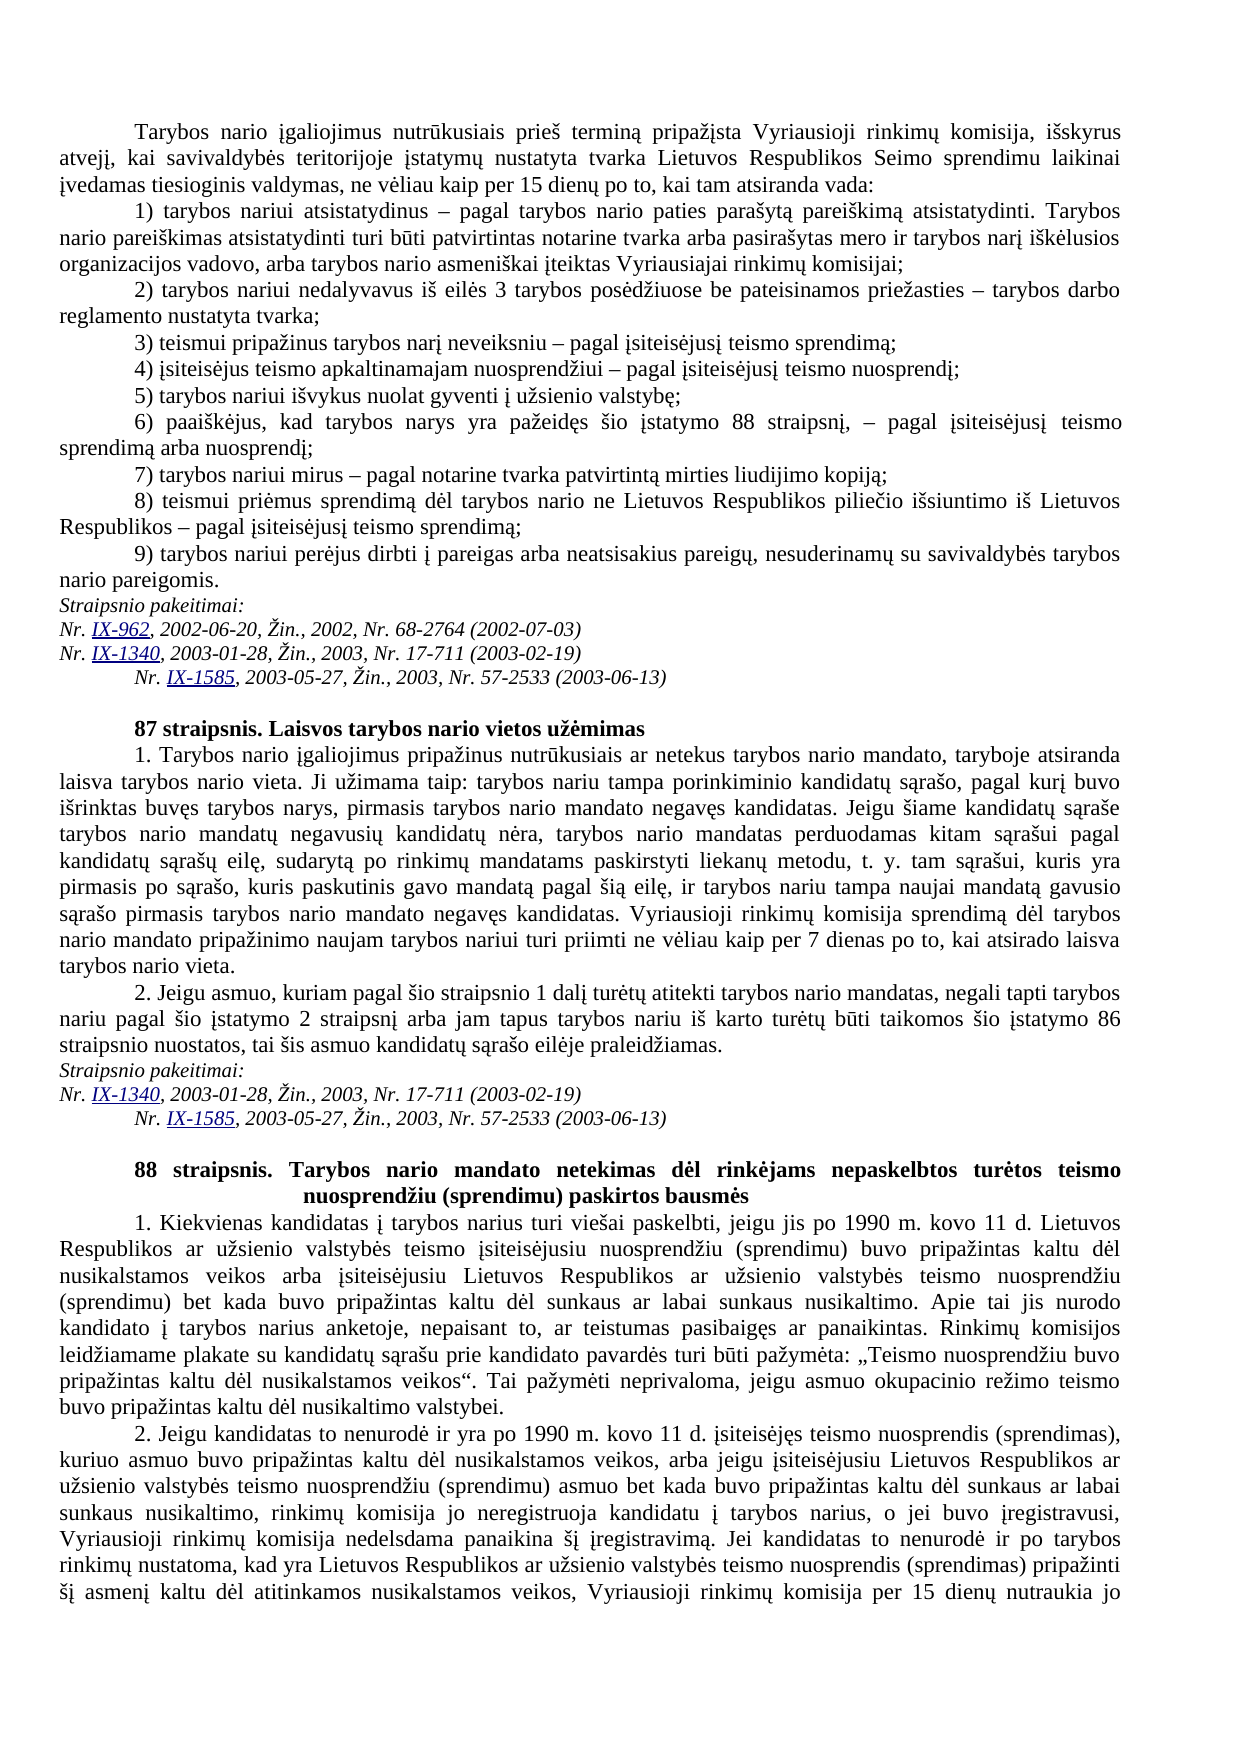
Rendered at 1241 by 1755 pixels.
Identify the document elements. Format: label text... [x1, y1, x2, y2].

text 2) tarybos nariui nedalyvavus iš eilės 3 tarybos posėdžiuose be pateisinamos priežasties – tarybos darbo reglamento nustatyta tvarka; [59, 276, 1122, 329]
text 7) tarybos nariui mirus – pagal notarine tvarka patvirtintą mirties liudijimo kopiją; [59, 461, 1122, 487]
text 87 straipsnis. Laisvos tarybos nario vietos užėmimas [59, 715, 1122, 741]
text 1) tarybos nariui atsistatydinus – pagal tarybos nario paties parašytą pareiškimą atsistatydinti. Tarybos nario pareiškimas atsistatydinti turi būti patvirtintas notarine tvarka arba pasirašytas mero ir tarybos narį iškėlusios organizacijos vadovo, arba tarybos nario asmeniškai įteiktas Vyriausiajai rinkimų komisijai; [59, 197, 1122, 276]
text Nr. IX-962, 2002-06-20, Žin., 2002, Nr. 68-2764 (2002-07-03) [59, 617, 1122, 641]
text Straipsnio pakeitimai: [59, 1058, 1122, 1082]
text 2. Jeigu kandidatas to nenurodė ir yra po 1990 m. kovo 11 d. įsiteisėjęs teismo nuosprendis (sprendimas), kuriuo asmuo buvo pripažintas kaltu dėl nusikalstamos veikos, arba jeigu įsiteisėjusiu Lietuvos Respublikos ar užsienio valstybės teismo nuosprendžiu (sprendimu) asmuo bet kada buvo pripažintas kaltu dėl sunkaus ar labai sunkaus nusikaltimo, rinkimų komisija jo neregistruoja kandidatu į tarybos narius, o jei buvo įregistravusi, Vyriausioji rinkimų komisija nedelsdama panaikina šį įregistravimą. Jei kandidatas to nenurodė ir po tarybos rinkimų nustatoma, kad yra Lietuvos Respublikos ar užsienio valstybės teismo nuosprendis (sprendimas) pripažinti šį asmenį kaltu dėl atitinkamos nusikalstamos veikos, Vyriausioji rinkimų komisija per 15 dienų nutraukia jo [59, 1420, 1122, 1604]
text 9) tarybos nariui perėjus dirbti į pareigas arba neatsisakius pareigų, nesuderinamų su savivaldybės tarybos nario pareigomis. [59, 540, 1122, 592]
text 5) tarybos nariui išvykus nuolat gyventi į užsienio valstybę; [59, 382, 1122, 408]
text Nr. IX-1585, 2003-05-27, Žin., 2003, Nr. 57-2533 (2003-06-13) [59, 1106, 1122, 1130]
text 88 straipsnis. Tarybos nario mandato netekimas dėl rinkėjams nepaskelbtos turėtos teismo nuosprendžiu (sprendimu) paskirtos bausmės [134, 1156, 1122, 1209]
text 8) teismui priėmus sprendimą dėl tarybos nario ne Lietuvos Respublikos piliečio išsiuntimo iš Lietuvos Respublikos – pagal įsiteisėjusį teismo sprendimą; [59, 487, 1122, 540]
text 3) teismui pripažinus tarybos narį neveiksniu – pagal įsiteisėjusį teismo sprendimą; [59, 329, 1122, 355]
text Straipsnio pakeitimai: [59, 592, 1122, 617]
text Nr. IX-1340, 2003-01-28, Žin., 2003, Nr. 17-711 (2003-02-19) [59, 1082, 1122, 1106]
text Nr. IX-1585, 2003-05-27, Žin., 2003, Nr. 57-2533 (2003-06-13) [59, 665, 1122, 689]
text Tarybos nario įgaliojimus nutrūkusiais prieš terminą pripažįsta Vyriausioji rinkimų komisija, išskyrus atvejį, kai savivaldybės teritorijoje įstatymų nustatyta tvarka Lietuvos Respublikos Seimo sprendimu laikinai įvedamas tiesioginis valdymas, ne vėliau kaip per 15 dienų po to, kai tam atsiranda vada: [59, 118, 1122, 197]
text Nr. IX-1340, 2003-01-28, Žin., 2003, Nr. 17-711 (2003-02-19) [59, 641, 1122, 665]
text 4) įsiteisėjus teismo apkaltinamajam nuosprendžiui – pagal įsiteisėjusį teismo nuosprendį; [59, 355, 1122, 382]
text 6) paaiškėjus, kad tarybos narys yra pažeidęs šio įstatymo 88 straipsnį, – pagal įsiteisėjusį teismo sprendimą arba nuosprendį; [59, 408, 1122, 461]
text 2. Jeigu asmuo, kuriam pagal šio straipsnio 1 dalį turėtų atitekti tarybos nario mandatas, negali tapti tarybos nariu pagal šio įstatymo 2 straipsnį arba jam tapus tarybos nariu iš karto turėtų būti taikomos šio įstatymo 86 straipsnio nuostatos, tai šis asmuo kandidatų sąrašo eilėje praleidžiamas. [59, 979, 1122, 1058]
text 1. Kiekvienas kandidatas į tarybos narius turi viešai paskelbti, jeigu jis po 1990 m. kovo 11 d. Lietuvos Respublikos ar užsienio valstybės teismo įsiteisėjusiu nuosprendžiu (sprendimu) buvo pripažintas kaltu dėl nusikalstamos veikos arba įsiteisėjusiu Lietuvos Respublikos ar užsienio valstybės teismo nuosprendžiu (sprendimu) bet kada buvo pripažintas kaltu dėl sunkaus ar labai sunkaus nusikaltimo. Apie tai jis nurodo kandidato į tarybos narius anketoje, nepaisant to, ar teistumas pasibaigęs ar panaikintas. Rinkimų komisijos leidžiamame plakate su kandidatų sąrašu prie kandidato pavardės turi būti pažymėta: „Teismo nuosprendžiu buvo pripažintas kaltu dėl nusikalstamos veikos“. Tai pažymėti neprivaloma, jeigu asmuo okupacinio režimo teismo buvo pripažintas kaltu dėl nusikaltimo valstybei. [59, 1209, 1122, 1420]
text 1. Tarybos nario įgaliojimus pripažinus nutrūkusiais ar netekus tarybos nario mandato, taryboje atsiranda laisva tarybos nario vieta. Ji užimama taip: tarybos nariu tampa porinkiminio kandidatų sąrašo, pagal kurį buvo išrinktas buvęs tarybos narys, pirmasis tarybos nario mandato negavęs kandidatas. Jeigu šiame kandidatų sąraše tarybos nario mandatų negavusių kandidatų nėra, tarybos nario mandatas perduodamas kitam sąrašui pagal kandidatų sąrašų eilę, sudarytą po rinkimų mandatams paskirstyti liekanų metodu, t. y. tam sąrašui, kuris yra pirmasis po sąrašo, kuris paskutinis gavo mandatą pagal šią eilę, ir tarybos nariu tampa naujai mandatą gavusio sąrašo pirmasis tarybos nario mandato negavęs kandidatas. Vyriausioji rinkimų komisija sprendimą dėl tarybos nario mandato pripažinimo naujam tarybos nariui turi priimti ne vėliau kaip per 7 dienas po to, kai atsirado laisva tarybos nario vieta. [59, 741, 1122, 979]
